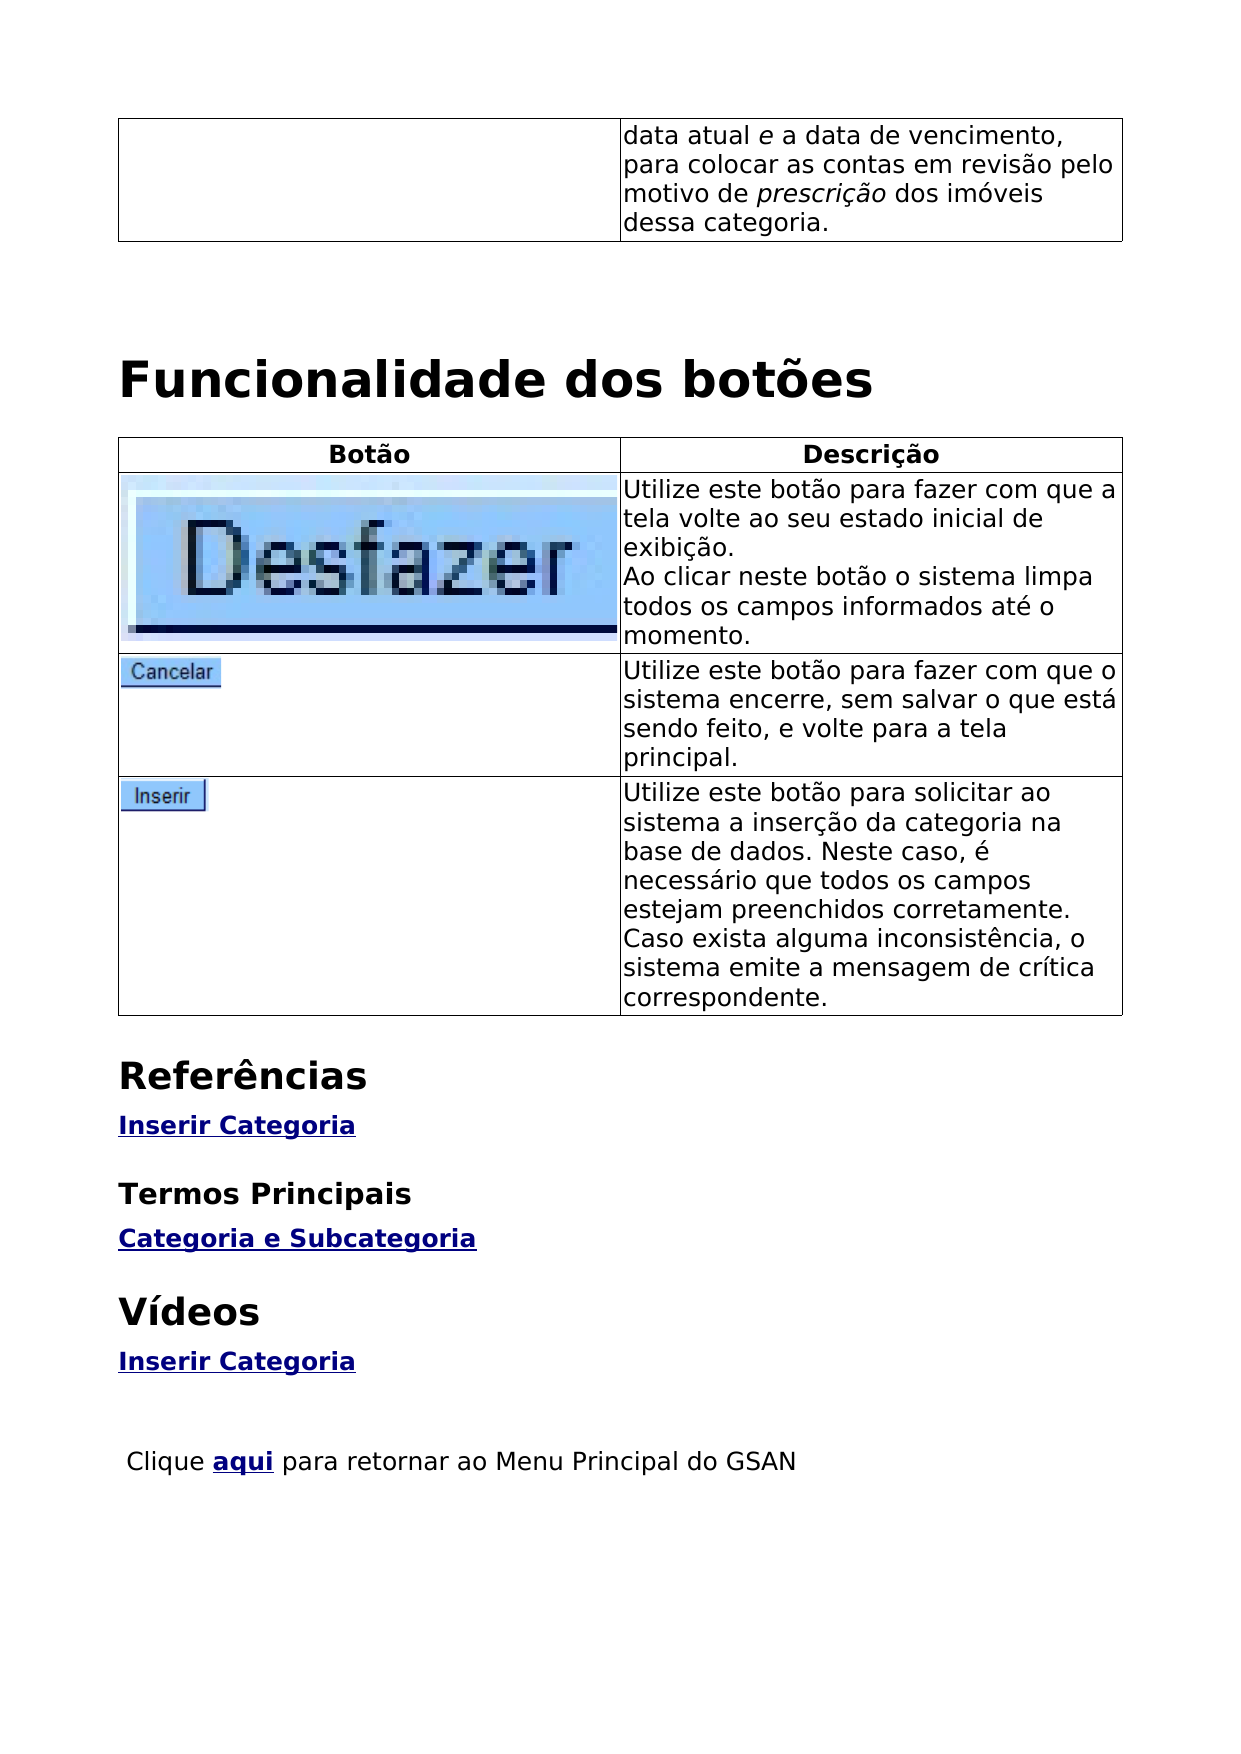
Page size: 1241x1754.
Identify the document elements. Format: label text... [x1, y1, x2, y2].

picture [121, 656, 222, 689]
text Inserir Categoria [118, 1347, 1122, 1376]
table_cell [119, 473, 620, 653]
text Inserir Categoria [118, 1111, 1122, 1140]
table_cell Utilize este botão para fazer com que o sistema encerre, sem salvar o que está sendo feito, e volte para a tela principal. [621, 654, 1122, 776]
subtitle Referências [118, 1055, 1122, 1098]
subtitle Funcionalidade dos botões [118, 351, 1122, 410]
table_header Botão [119, 438, 620, 472]
table_header Descrição [621, 438, 1122, 472]
table_cell Utilize este botão para solicitar ao sistema a inserção da categoria na base de dados. Neste caso, é necessário que todos os campos estejam preenchidos corretamente. Caso exista alguma inconsistência, o sistema emite a mensagem de crítica correspondente. [621, 777, 1122, 1015]
subtitle Vídeos [118, 1291, 1122, 1334]
table_cell [119, 777, 620, 1015]
text Clique aqui para retornar ao Menu Principal do GSAN [118, 1388, 1122, 1476]
table_cell Utilize este botão para fazer com que a tela volte ao seu estado inicial de exibição. Ao clicar neste botão o sistema limpa todos os campos informados até o momento. [621, 473, 1122, 653]
picture [121, 475, 618, 641]
table_cell [119, 654, 620, 776]
subtitle Termos Principais [118, 1178, 1122, 1212]
text Categoria e Subcategoria [118, 1224, 1122, 1253]
table_cell data atual e a data de vencimento, para colocar as contas em revisão pelo motivo de prescrição dos imóveis dessa categoria. [621, 119, 1122, 241]
table_cell [119, 119, 620, 241]
picture [121, 778, 209, 813]
